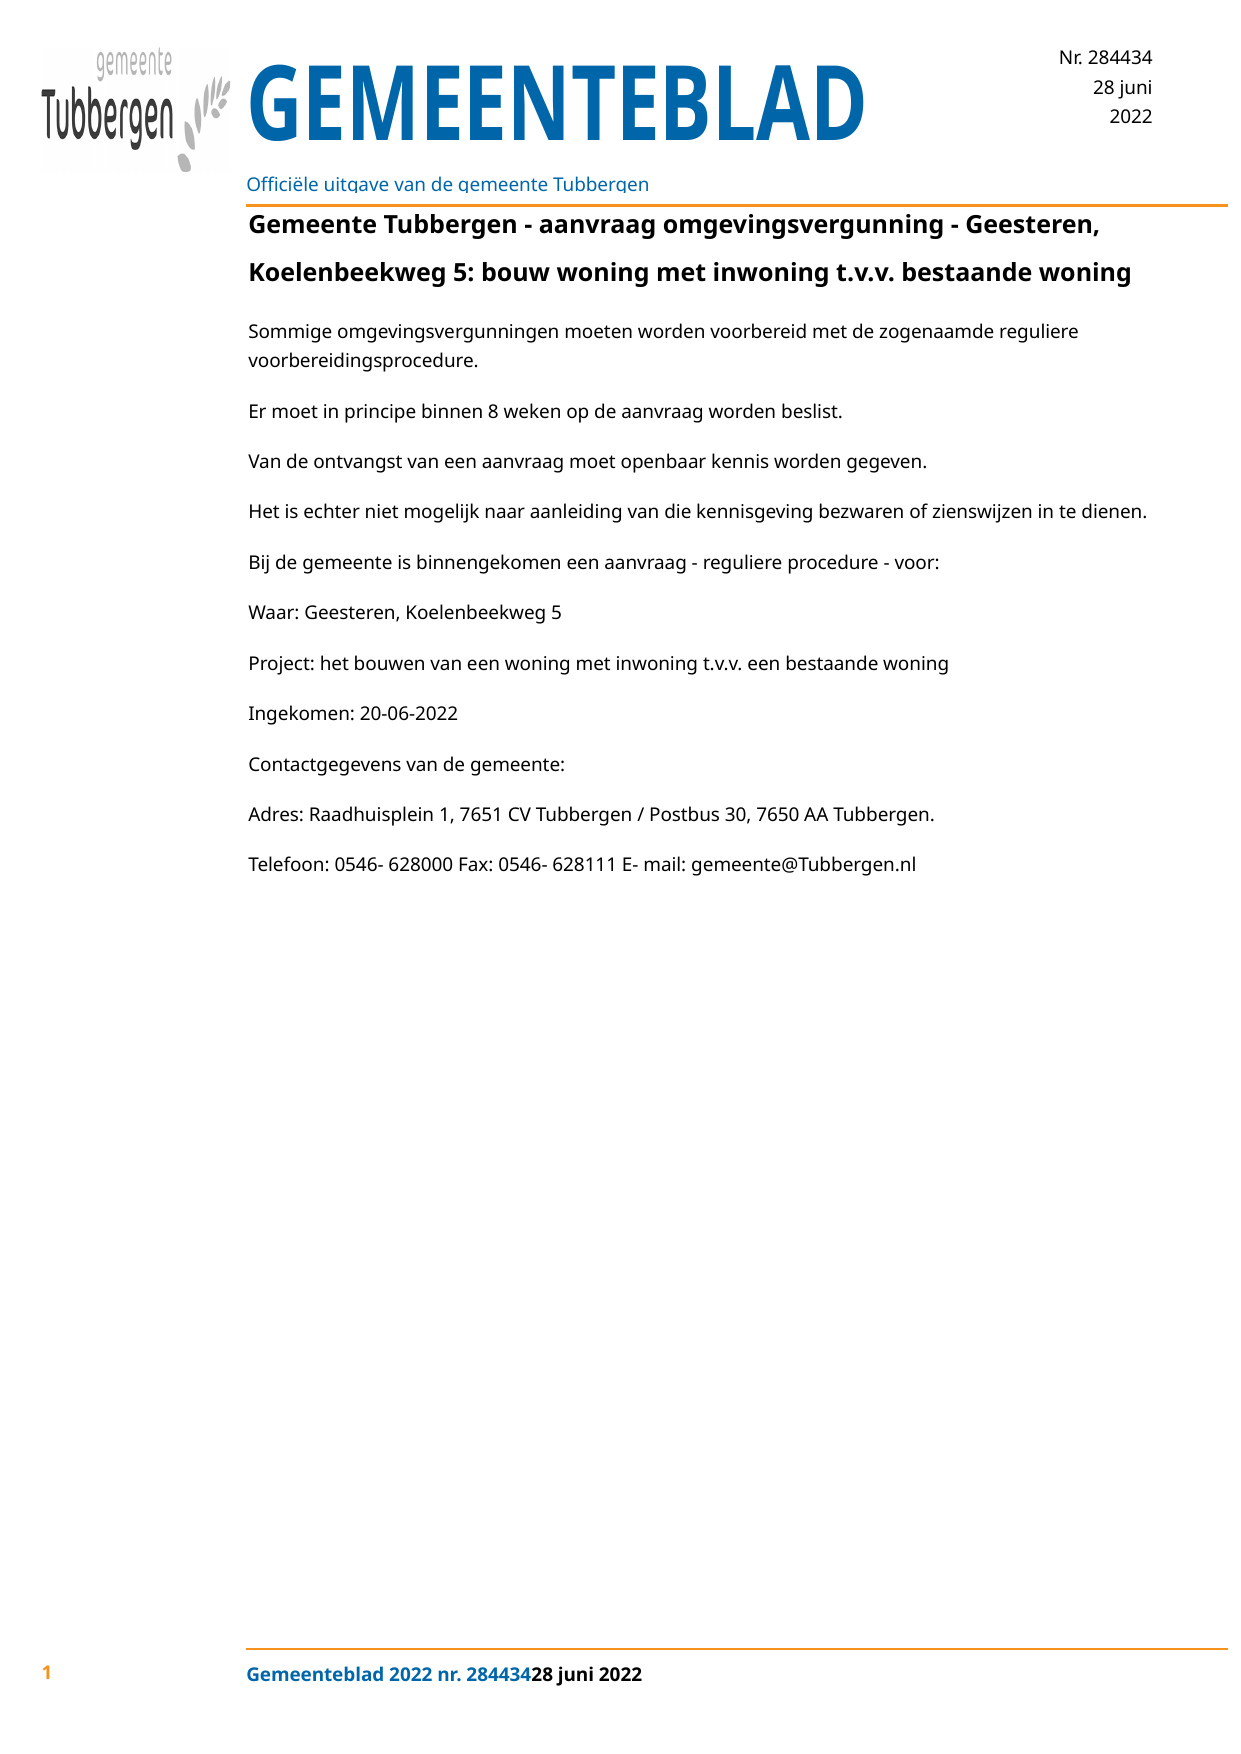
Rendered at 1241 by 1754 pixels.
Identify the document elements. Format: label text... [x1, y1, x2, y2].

text Project: het bouwen van een woning met inwoning t.v.v. een bestaande woning [248, 650, 1152, 676]
text Waar: Geesteren, Koelenbeekweg 5 [248, 599, 1152, 625]
picture [41, 47, 231, 172]
text Adres: Raadhuisplein 1, 7651 CV Tubbergen / Postbus 30, 7650 AA Tubbergen. [248, 801, 1152, 827]
text Van de ontvangst van een aanvraag moet openbaar kennis worden gegeven. [248, 448, 1152, 474]
text Het is echter niet mogelijk naar aanleiding van die kennisgeving bezwaren of zienswijzen in te dienen. [248, 499, 1152, 524]
text Sommige omgevingsvergunningen moeten worden voorbereid met de zogenaamde reguliere voorbereidingsprocedure. [248, 318, 1152, 373]
text Er moet in principe binnen 8 weken op de aanvraag worden beslist. [248, 398, 1152, 424]
text Ingekomen: 20-06-2022 [248, 700, 1152, 726]
text Gemeente Tubbergen - aanvraag omgevingsvergunning - Geesteren, Koelenbeekweg 5: bouw woning met inwoning t.v.v. bestaande woning [248, 207, 1152, 288]
text Telefoon: 0546- 628000 Fax: 0546- 628111 E- mail: gemeente@Tubbergen.nl [248, 852, 1152, 877]
text Bij de gemeente is binnengekomen een aanvraag - reguliere procedure - voor: [248, 549, 1152, 575]
text Contactgegevens van de gemeente: [248, 751, 1152, 777]
